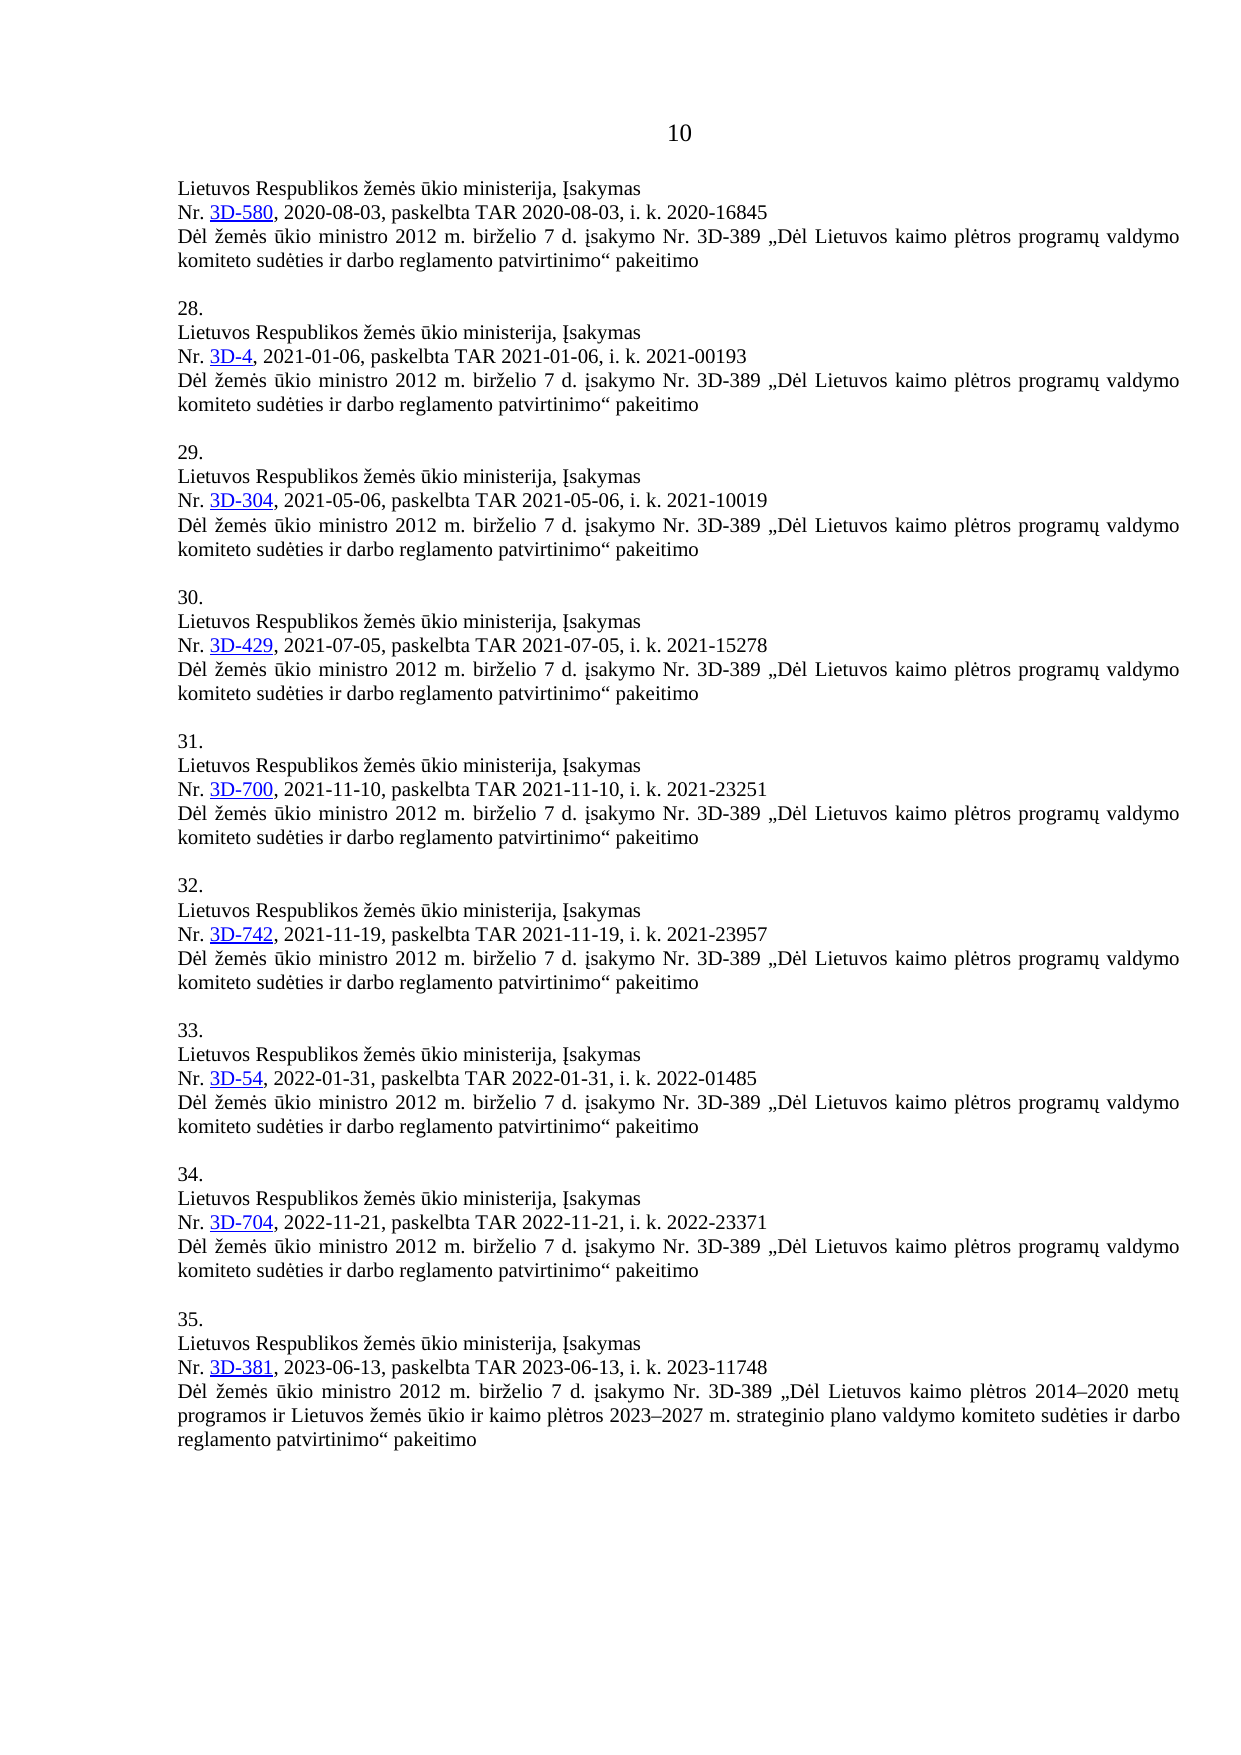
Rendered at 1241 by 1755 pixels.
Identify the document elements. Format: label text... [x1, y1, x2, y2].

text Lietuvos Respublikos žemės ūkio ministerija, Įsakymas [177, 897, 1181, 922]
text Nr. 3D-580, 2020-08-03, paskelbta TAR 2020-08-03, i. k. 2020-16845 [177, 200, 1181, 224]
text Dėl žemės ūkio ministro 2012 m. birželio 7 d. įsakymo Nr. 3D-389 „Dėl Lietuvos kaimo plėtros programų valdymo komiteto sudėties ir darbo reglamento patvirtinimo“ pakeitimo [177, 1234, 1181, 1282]
text Dėl žemės ūkio ministro 2012 m. birželio 7 d. įsakymo Nr. 3D-389 „Dėl Lietuvos kaimo plėtros programų valdymo komiteto sudėties ir darbo reglamento patvirtinimo“ pakeitimo [177, 368, 1181, 416]
text Dėl žemės ūkio ministro 2012 m. birželio 7 d. įsakymo Nr. 3D-389 „Dėl Lietuvos kaimo plėtros programų valdymo komiteto sudėties ir darbo reglamento patvirtinimo“ pakeitimo [177, 224, 1181, 272]
text Nr. 3D-704, 2022-11-21, paskelbta TAR 2022-11-21, i. k. 2022-23371 [177, 1210, 1181, 1234]
text Lietuvos Respublikos žemės ūkio ministerija, Įsakymas [177, 753, 1181, 777]
text 33. [177, 1018, 1181, 1042]
text Lietuvos Respublikos žemės ūkio ministerija, Įsakymas [177, 176, 1181, 200]
text 29. [177, 440, 1181, 464]
text Nr. 3D-429, 2021-07-05, paskelbta TAR 2021-07-05, i. k. 2021-15278 [177, 633, 1181, 657]
text Lietuvos Respublikos žemės ūkio ministerija, Įsakymas [177, 1331, 1181, 1355]
text Dėl žemės ūkio ministro 2012 m. birželio 7 d. įsakymo Nr. 3D-389 „Dėl Lietuvos kaimo plėtros programų valdymo komiteto sudėties ir darbo reglamento patvirtinimo“ pakeitimo [177, 946, 1181, 994]
text Lietuvos Respublikos žemės ūkio ministerija, Įsakymas [177, 464, 1181, 488]
text 31. [177, 729, 1181, 753]
text Nr. 3D-700, 2021-11-10, paskelbta TAR 2021-11-10, i. k. 2021-23251 [177, 777, 1181, 801]
text Lietuvos Respublikos žemės ūkio ministerija, Įsakymas [177, 320, 1181, 344]
text 30. [177, 585, 1181, 609]
text 34. [177, 1162, 1181, 1186]
text Lietuvos Respublikos žemės ūkio ministerija, Įsakymas [177, 609, 1181, 633]
text Lietuvos Respublikos žemės ūkio ministerija, Įsakymas [177, 1042, 1181, 1066]
text 35. [177, 1307, 1181, 1331]
text Dėl žemės ūkio ministro 2012 m. birželio 7 d. įsakymo Nr. 3D-389 „Dėl Lietuvos kaimo plėtros programų valdymo komiteto sudėties ir darbo reglamento patvirtinimo“ pakeitimo [177, 801, 1181, 849]
text Nr. 3D-742, 2021-11-19, paskelbta TAR 2021-11-19, i. k. 2021-23957 [177, 922, 1181, 946]
text Dėl žemės ūkio ministro 2012 m. birželio 7 d. įsakymo Nr. 3D-389 „Dėl Lietuvos kaimo plėtros programų valdymo komiteto sudėties ir darbo reglamento patvirtinimo“ pakeitimo [177, 1090, 1181, 1138]
text Dėl žemės ūkio ministro 2012 m. birželio 7 d. įsakymo Nr. 3D-389 „Dėl Lietuvos kaimo plėtros programų valdymo komiteto sudėties ir darbo reglamento patvirtinimo“ pakeitimo [177, 657, 1181, 705]
text Dėl žemės ūkio ministro 2012 m. birželio 7 d. įsakymo Nr. 3D-389 „Dėl Lietuvos kaimo plėtros 2014–2020 metų programos ir Lietuvos žemės ūkio ir kaimo plėtros 2023–2027 m. strateginio plano valdymo komiteto sudėties ir darbo reglamento patvirtinimo“ pakeitimo [177, 1379, 1181, 1451]
text Nr. 3D-4, 2021-01-06, paskelbta TAR 2021-01-06, i. k. 2021-00193 [177, 344, 1181, 368]
text 28. [177, 296, 1181, 320]
text 32. [177, 873, 1181, 897]
text Nr. 3D-54, 2022-01-31, paskelbta TAR 2022-01-31, i. k. 2022-01485 [177, 1066, 1181, 1090]
text Nr. 3D-381, 2023-06-13, paskelbta TAR 2023-06-13, i. k. 2023-11748 [177, 1355, 1181, 1379]
text Nr. 3D-304, 2021-05-06, paskelbta TAR 2021-05-06, i. k. 2021-10019 [177, 488, 1181, 512]
text Lietuvos Respublikos žemės ūkio ministerija, Įsakymas [177, 1186, 1181, 1210]
text Dėl žemės ūkio ministro 2012 m. birželio 7 d. įsakymo Nr. 3D-389 „Dėl Lietuvos kaimo plėtros programų valdymo komiteto sudėties ir darbo reglamento patvirtinimo“ pakeitimo [177, 512, 1181, 561]
